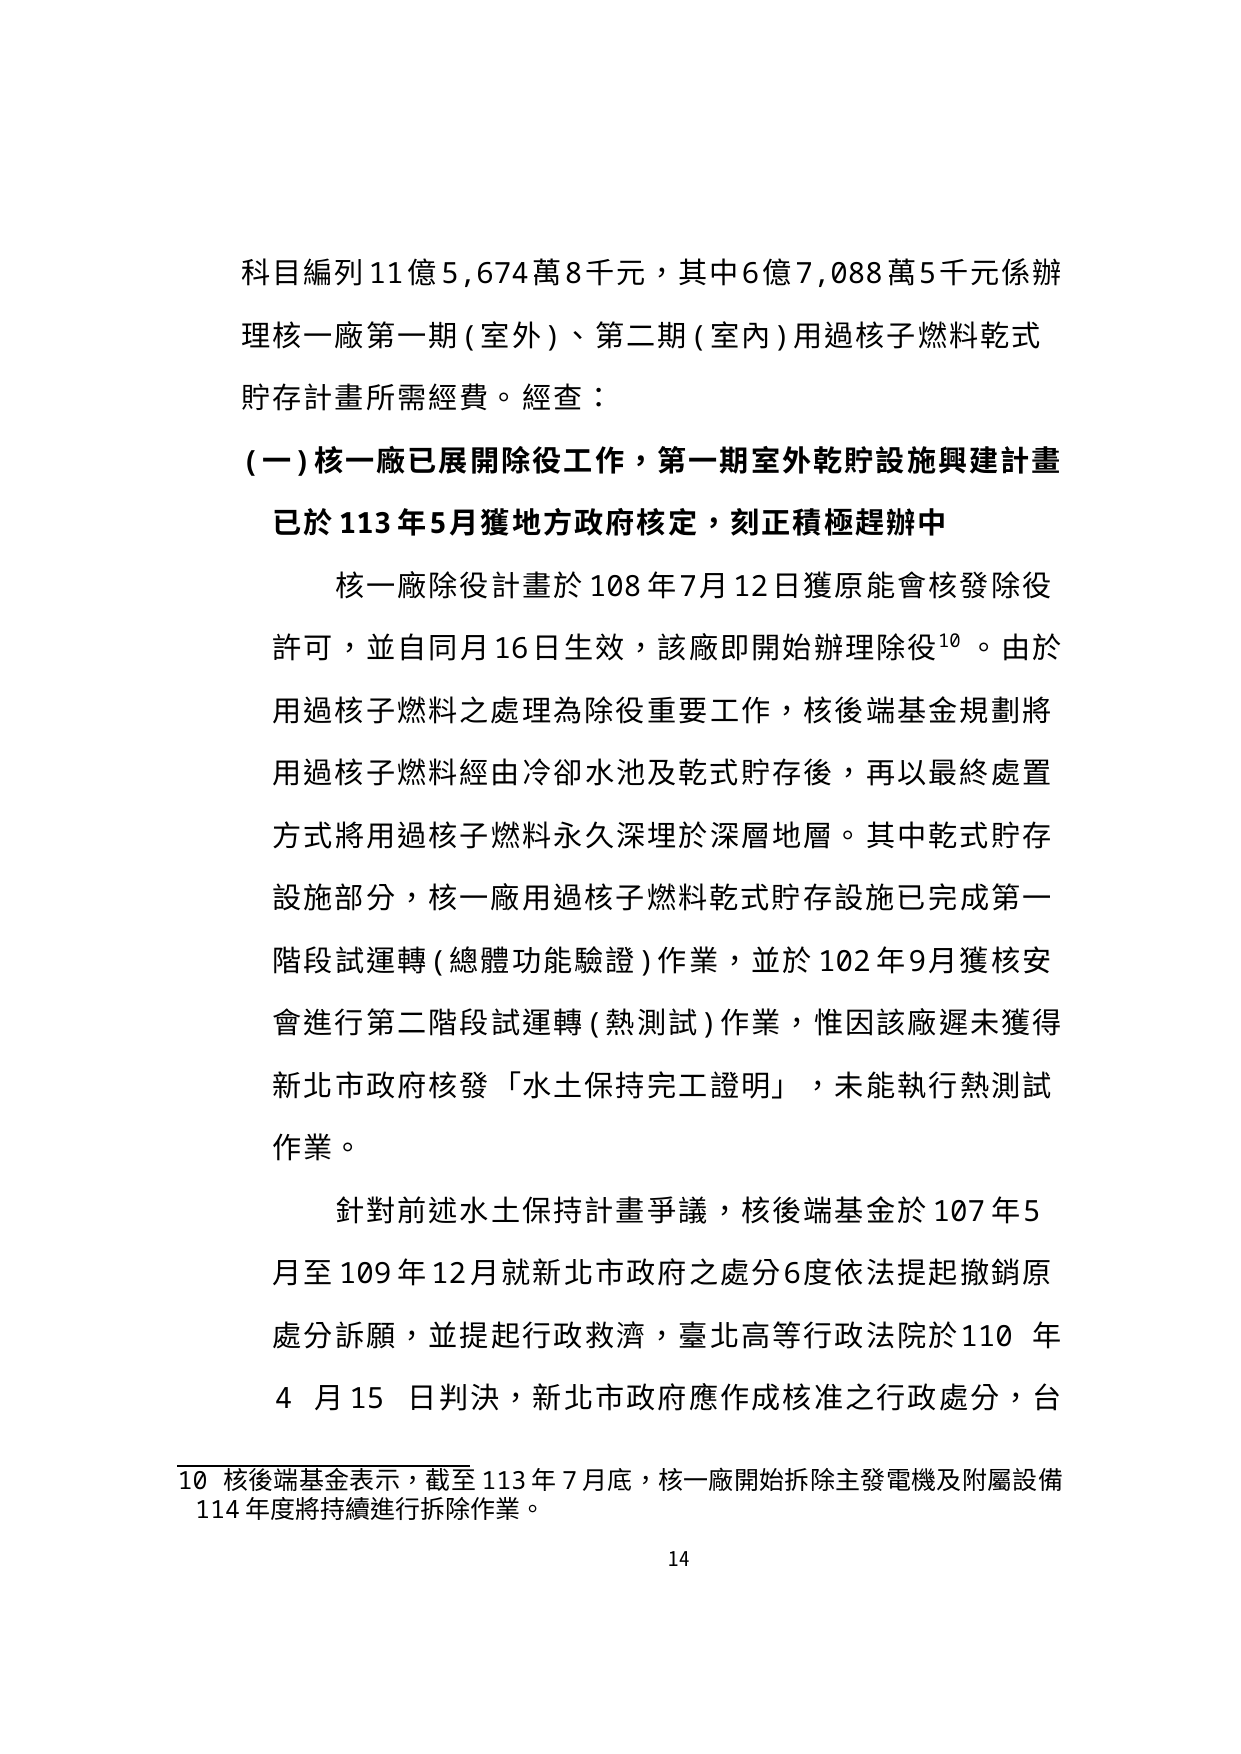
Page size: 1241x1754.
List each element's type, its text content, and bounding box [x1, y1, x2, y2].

text 針對前述水土保持計畫爭議，核後端基金於107年5月至109年12月就新北市政府之處分6度依法提起撤銷原處分訴願，並提起行政救濟，臺北高等行政法院於110 年4 月15 日判決，新北市政府應作成核准之行政處分，台電公司與新北市政府於113年4月完成調解，新北市政府嗣於113年5月核定核一廠第一期室外乾貯水土保持計畫，並已於113年6月開始施工，待竣工查驗通過及取得水土保持完工證明後，進行後續乾貯熱測試及取得運轉執照等作業。 [266, 1167, 1063, 1417]
text 核一廠除役計畫於108年7月12日獲原能會核發除役許可，並自同月16日生效，該廠即開始辦理除役。由於用過核子燃料之處理為除役重要工作，核後端基金規劃將用過核子燃料經由冷卻水池及乾式貯存後，再以最終處置方式將用過核子燃料永久深埋於深層地層。其中乾式貯存設施部分，核一廠用過核子燃料乾式貯存設施已完成第一階段試運轉(總體功能驗證)作業，並於102年9月獲核安會進行第二階段試運轉(熱測試)作業，惟因該廠遲未獲得新北市政府核發「水土保持完工證明」，未能執行熱測試作業。 [266, 542, 1063, 1167]
text 核後端基金表示，截至113年7月底，核一廠開始拆除主發電機及附屬設備，114年度將持續進行拆除作業。 [177, 1466, 1063, 1525]
text (一)核一廠已展開除役工作，第一期室外乾貯設施興建計畫已於113年5月獲地方政府核定，刻正積極趕辦中 [236, 417, 1063, 542]
text 科目編列11億5,674萬8千元，其中6億7,088萬5千元係辦理核一廠第一期(室外)、第二期(室內)用過核子燃料乾式貯存計畫所需經費。經查： [236, 229, 1063, 417]
